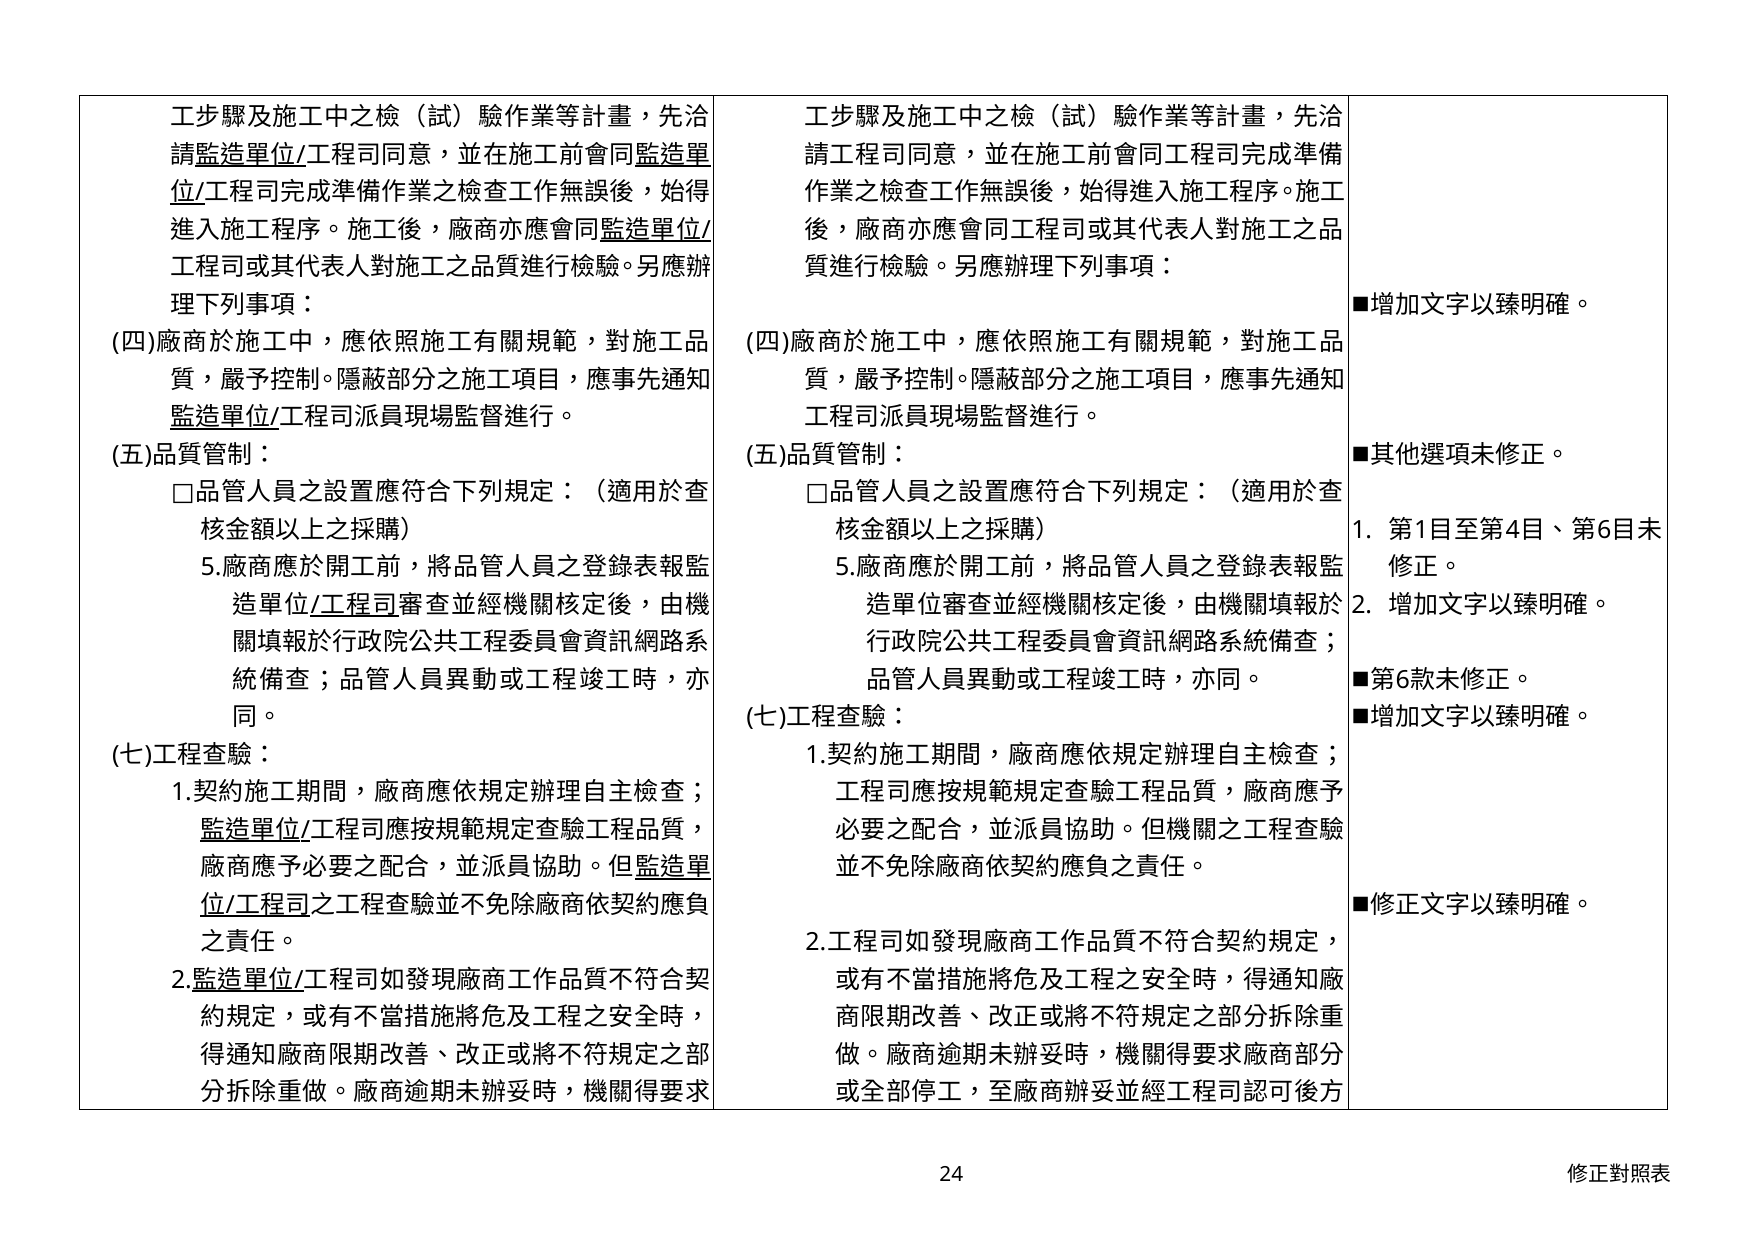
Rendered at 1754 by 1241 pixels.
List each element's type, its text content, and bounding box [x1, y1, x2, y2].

table_cell 第1款未修正。 增加文字以臻明確。 增加文字以臻明確。 增加文字以臻明確。 其他選項未修正。 第1目至第4目、第6目未修正。 增加文字以臻明確。 第6款未修正。 增加文字以臻明確。 修正文字以臻明確。 修正文字以臻明確。 原第5目移列為第4目。 修正文字以臻明確。 參考FIDIC 7.4【檢驗】增訂因工程司之遲延致生之後果。 原第4目移列為第6目。 增加文字以臻明確。 原第6目移列為第7目。 原第7目移列為第8目。 第8款至第10款未修正。 未修正。 為避免查核成績為丙等，除扣點懲罰性違約金外，另加罰品管費用，造成「一行為二罰」之誤解，爰修正文字以臻明確。 未修正。 由機關自行決定違約金總額之上限。 參考國防部建議，移列至第18條第12款。 [1349, 96, 1667, 1109]
table_cell 工步驟及施工中之檢（試）驗作業等計畫，先洽請工程司同意，並在施工前會同工程司完成準備作業之檢查工作無誤後，始得進入施工程序。施工後，廠商亦應會同工程司或其代表人對施工之品質進行檢驗。另應辦理下列事項： (四)廠商於施工中，應依照施工有關規範，對施工品質，嚴予控制。隱蔽部分之施工項目，應事先通知工程司派員現場監督進行。 (五)品質管制： □品管人員之設置應符合下列規定：（適用於查核金額以上之採購） 5.廠商應於開工前，將品管人員之登錄表報監造單位審查並經機關核定後，由機關填報於行政院公共工程委員會資訊網路系統備查；品管人員異動或工程竣工時，亦同。 (七)工程查驗： 1.契約施工期間，廠商應依規定辦理自主檢查；工程司應按規範規定查驗工程品質，廠商應予必要之配合，並派員協助。但機關之工程查驗並不免除廠商依契約應負之責任。 2.工程司如發現廠商工作品質不符合契約規定，或有不當措施將危及工程之安全時，得通知廠商限期改善、改正或將不符規定之部分拆除重做。廠商逾期未辦妥時，機關得要求廠商部分或全部停工，至廠商辦妥並經工程司認可後方 [714, 96, 1348, 1109]
table_cell 工步驟及施工中之檢（試）驗作業等計畫，先洽請監造單位/工程司同意，並在施工前會同監造單位/工程司完成準備作業之檢查工作無誤後，始得進入施工程序。施工後，廠商亦應會同監造單位/工程司或其代表人對施工之品質進行檢驗。另應辦理下列事項： (四)廠商於施工中，應依照施工有關規範，對施工品質，嚴予控制。隱蔽部分之施工項目，應事先通知監造單位/工程司派員現場監督進行。 (五)品質管制： □品管人員之設置應符合下列規定：（適用於查核金額以上之採購） 5.廠商應於開工前，將品管人員之登錄表報監造單位/工程司審查並經機關核定後，由機關填報於行政院公共工程委員會資訊網路系統備查；品管人員異動或工程竣工時，亦同。 (七)工程查驗： 1.契約施工期間，廠商應依規定辦理自主檢查；監造單位/工程司應按規範規定查驗工程品質，廠商應予必要之配合，並派員協助。但監造單位/工程司之工程查驗並不免除廠商依契約應負之責任。 2.監造單位/工程司如發現廠商工作品質不符合契約規定，或有不當措施將危及工程之安全時，得通知廠商限期改善、改正或將不符規定之部分拆除重做。廠商逾期未辦妥時，機關得要求 [80, 96, 713, 1109]
